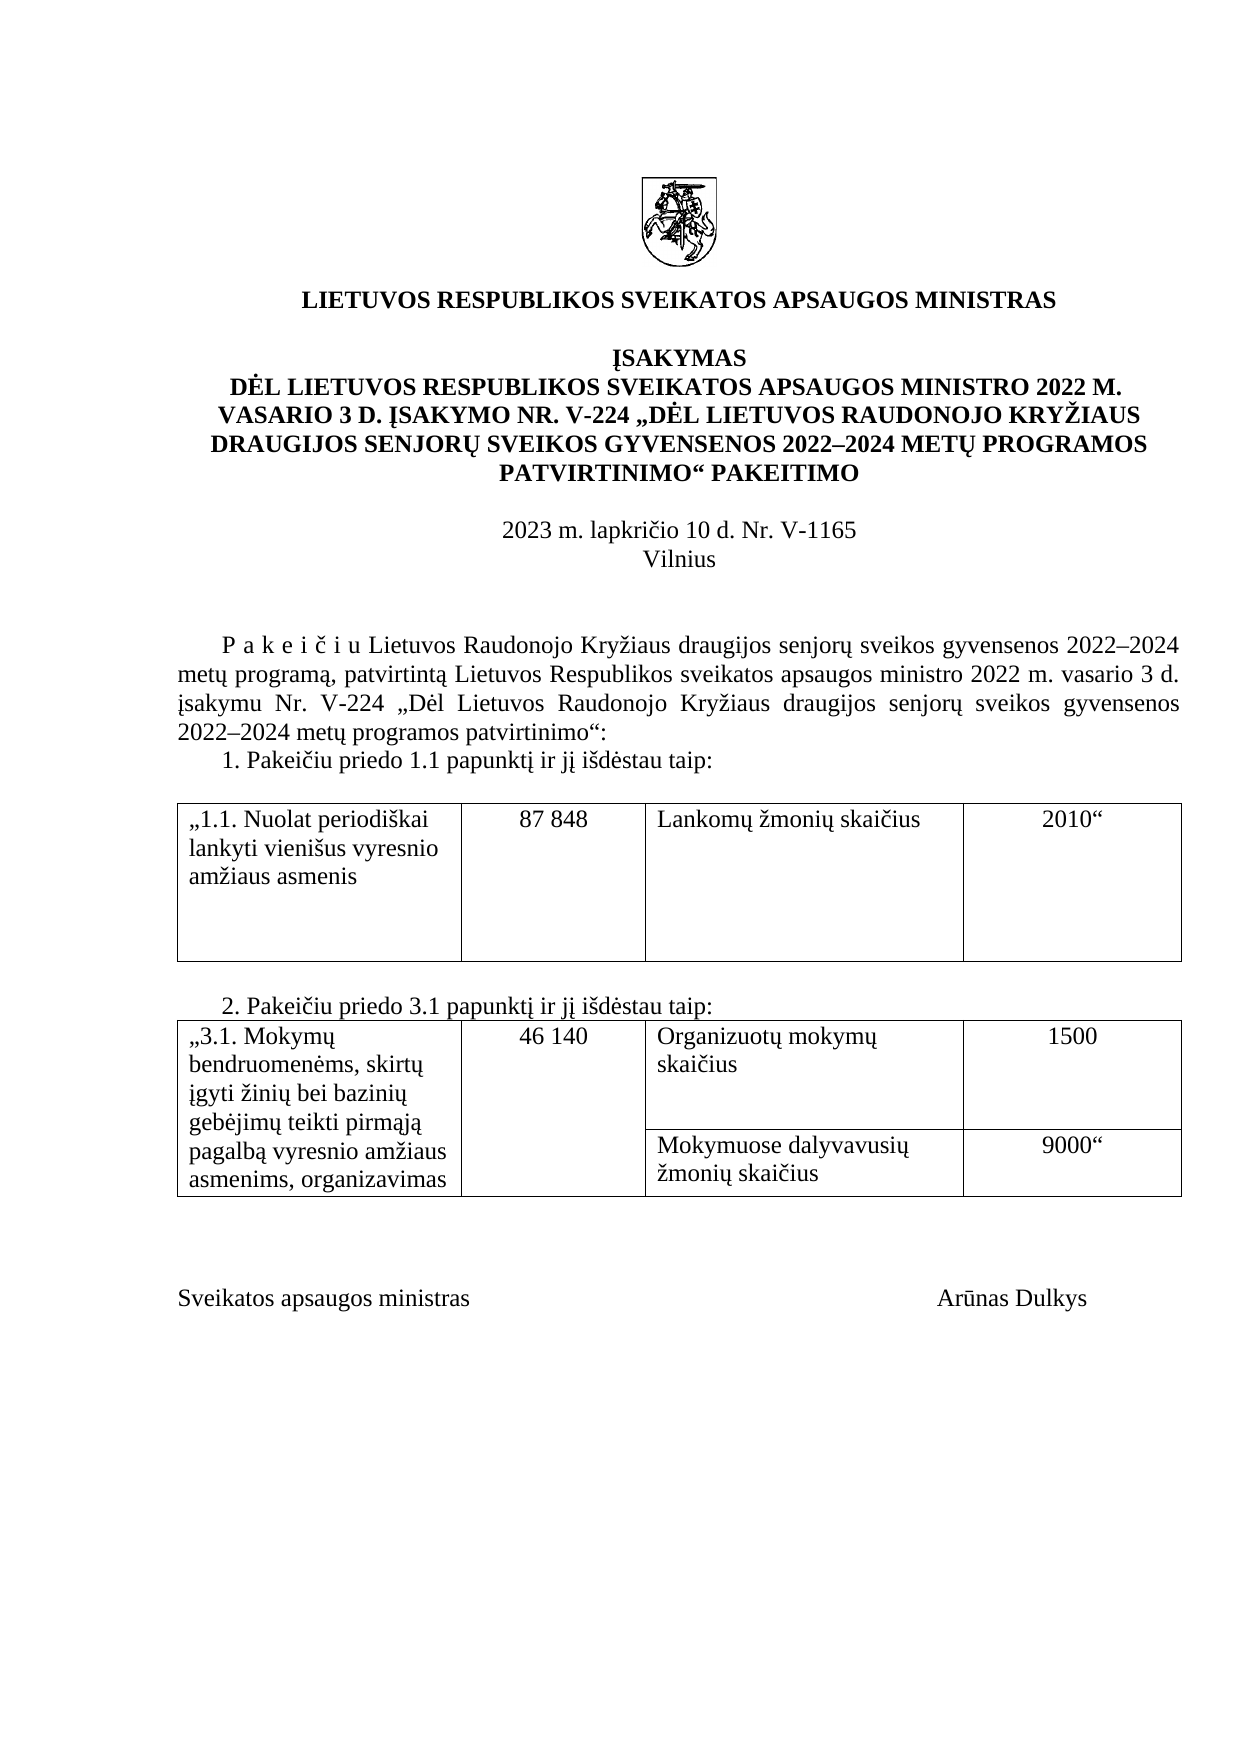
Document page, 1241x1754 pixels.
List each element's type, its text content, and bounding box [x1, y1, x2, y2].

text Sveikatos apsaugos ministras Arūnas Dulkys [177, 1283, 1181, 1312]
table_header Lankomų žmonių skaičius [646, 804, 963, 961]
text 2023 m. lapkričio 10 d. Nr. V-1165 [177, 515, 1181, 544]
text 2. Pakeičiu priedo 3.1 papunktį ir jį išdėstau taip: [177, 991, 1181, 1020]
table_header 2010“ [964, 804, 1181, 961]
text 1. Pakeičiu priedo 1.1 papunktį ir jį išdėstau taip: [177, 745, 1181, 774]
text LIETUVOS RESPUBLIKOS SVEIKATOS APSAUGOS MINISTRAS [177, 285, 1181, 314]
table_header 46 140 [462, 1021, 645, 1196]
table_cell Mokymuose dalyvavusių žmonių skaičius [646, 1130, 963, 1196]
table_cell 9000“ [964, 1130, 1181, 1196]
text DĖL LIETUVOS RESPUBLIKOS SVEIKATOS APSAUGOS MINISTRO 2022 M. VASARIO 3 D. ĮSAKYMO NR. V-224 „DĖL LIETUVOS RAUDONOJO KRYŽIAUS DRAUGIJOS SENJORŲ SVEIKOS GYVENSENOS 2022–2024 METŲ PROGRAMOS PATVIRTINIMO“ PAKEITIMO [177, 372, 1181, 487]
table_header 87 848 [462, 804, 645, 961]
table_header „1.1. Nuolat periodiškai lankyti vienišus vyresnio amžiaus asmenis [178, 804, 461, 961]
text ĮSAKYMAS [177, 343, 1181, 372]
table_header 1500 [964, 1021, 1181, 1129]
table_header „3.1. Mokymų bendruomenėms, skirtų įgyti žinių bei bazinių gebėjimų teikti pirmąją pagalbą vyresnio amžiaus asmenims, organizavimas [178, 1021, 461, 1196]
text Vilnius [177, 544, 1181, 573]
table_header Organizuotų mokymų skaičius [646, 1021, 963, 1129]
text P a k e i č i u Lietuvos Raudonojo Kryžiaus draugijos senjorų sveikos gyvensenos 2022–2024 metų programą, patvirtintą Lietuvos Respublikos sveikatos apsaugos ministro 2022 m. vasario 3 d. įsakymu Nr. V-224 „Dėl Lietuvos Raudonojo Kryžiaus draugijos senjorų sveikos gyvensenos 2022–2024 metų programos patvirtinimo“: [177, 630, 1181, 745]
